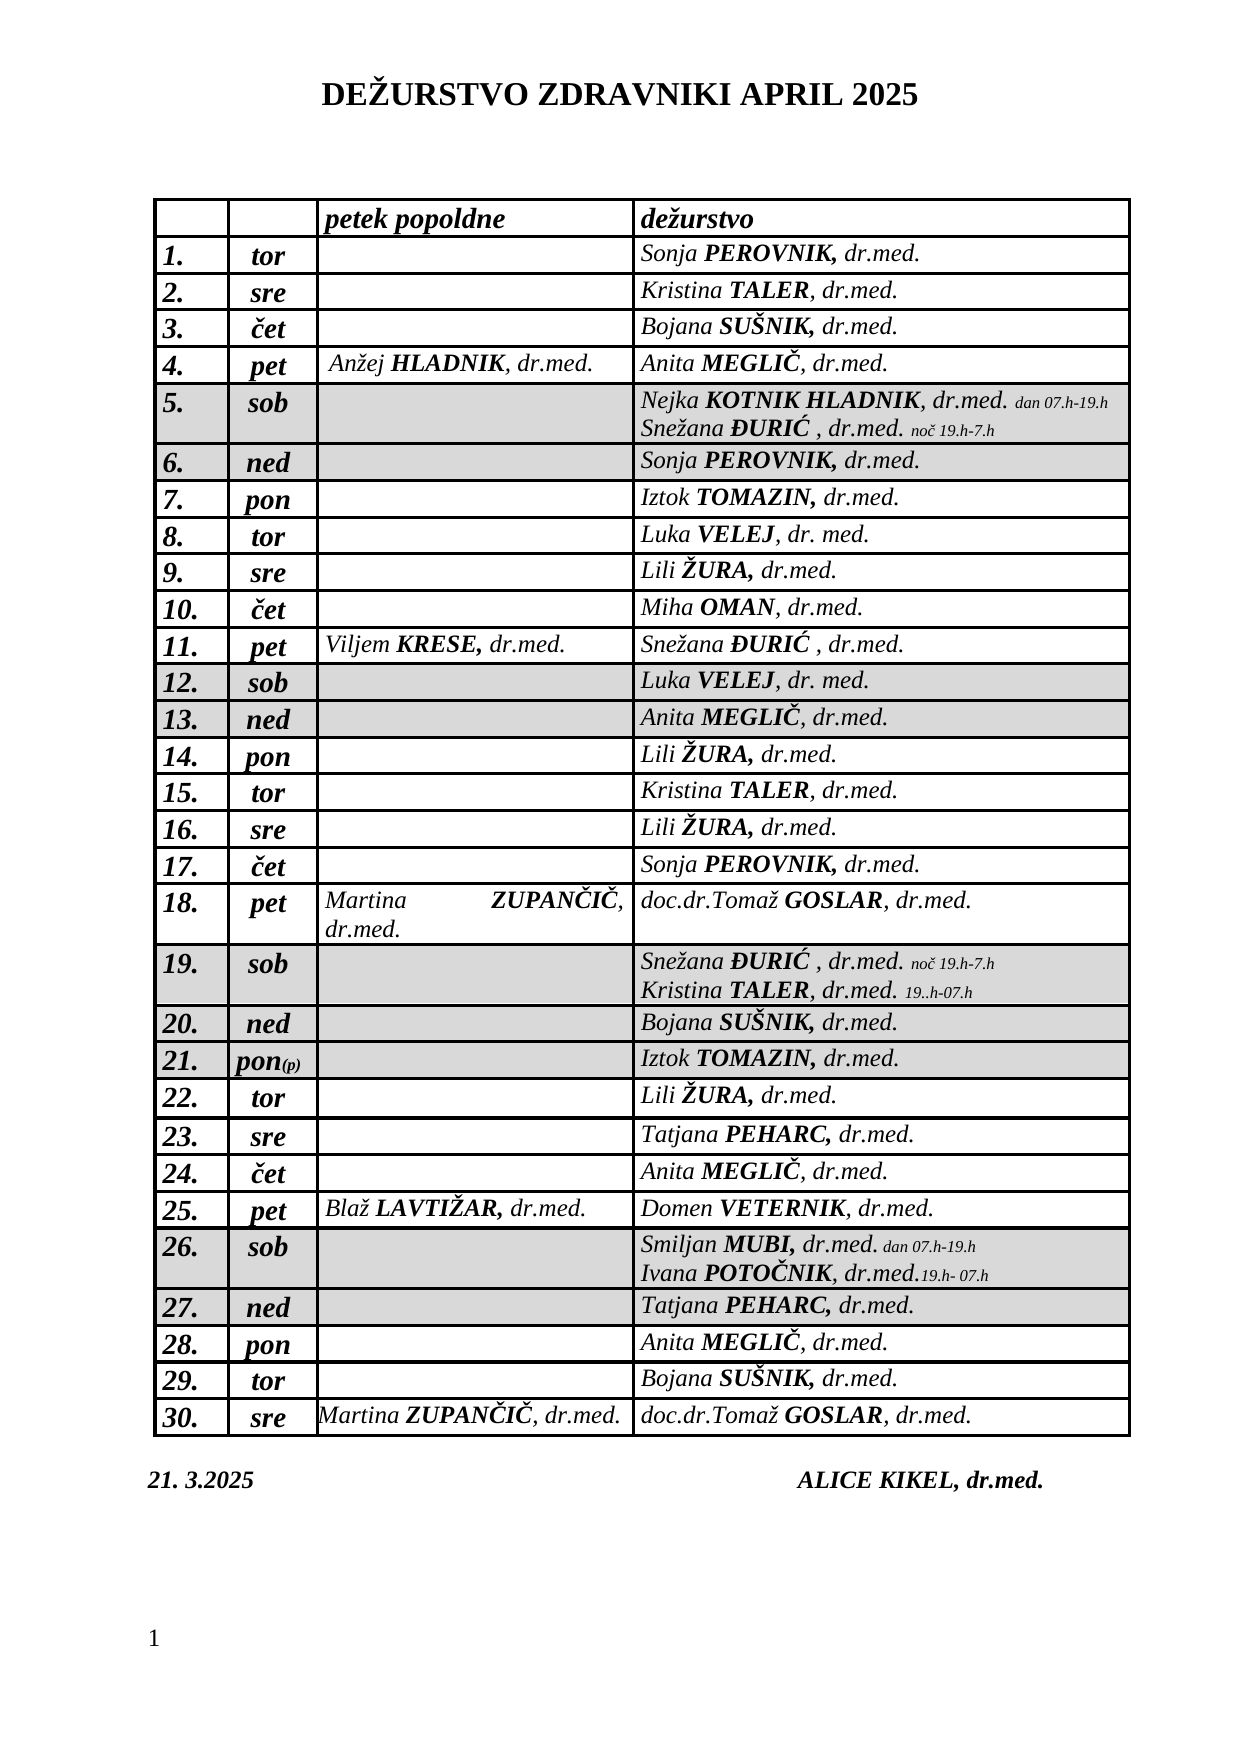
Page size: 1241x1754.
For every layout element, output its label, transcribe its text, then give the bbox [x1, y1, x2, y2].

table_cell Bojana SUŠNIK, dr.med. [635, 1364, 1128, 1397]
table_cell 14. [157, 739, 227, 772]
table_cell sre [230, 275, 316, 308]
table_cell Sonja PEROVNIK, dr.med. [635, 849, 1128, 882]
table_cell [319, 275, 632, 308]
table_cell Martina ZUPANČIČ, dr.med. [319, 885, 632, 943]
table_cell [319, 519, 632, 552]
table_cell Lili ŽURA, dr.med. [635, 739, 1128, 772]
table_cell doc.dr.Tomaž GOSLAR, dr.med. [635, 1400, 1128, 1434]
table_cell [319, 311, 632, 345]
table_cell [319, 1007, 632, 1040]
table_cell [319, 1156, 632, 1190]
table_cell [319, 739, 632, 772]
table_cell tor [230, 775, 316, 809]
table_cell [319, 1327, 632, 1360]
table_cell Iztok TOMAZIN, dr.med. [635, 1043, 1128, 1077]
table_cell [319, 849, 632, 882]
table_cell ned [230, 445, 316, 479]
table_cell 22. [157, 1080, 227, 1116]
table_cell pet [230, 885, 316, 943]
table_cell [319, 555, 632, 589]
table_cell 9. [157, 555, 227, 589]
table_cell Iztok TOMAZIN, dr.med. [635, 482, 1128, 516]
table_cell 8. [157, 519, 227, 552]
table_cell Tatjana PEHARC, dr.med. [635, 1120, 1128, 1153]
table_cell sre [230, 812, 316, 846]
table_cell [319, 1080, 632, 1116]
table_cell sre [230, 1400, 316, 1434]
table_cell Luka VELEJ, dr. med. [635, 519, 1128, 552]
table_cell 4. [157, 348, 227, 382]
table_cell sob [230, 665, 316, 699]
table_cell 13. [157, 702, 227, 736]
table_cell Kristina TALER, dr.med. [635, 275, 1128, 308]
table_header petek popoldne [319, 201, 632, 235]
table_cell 29. [157, 1364, 227, 1397]
table_cell 30. [157, 1400, 227, 1434]
table_cell [319, 238, 632, 272]
table_cell pon(p) [230, 1043, 316, 1077]
table_cell [319, 1043, 632, 1077]
table_cell Anita MEGLIČ, dr.med. [635, 348, 1128, 382]
table_cell Luka VELEJ, dr. med. [635, 665, 1128, 699]
table_cell Sonja PEROVNIK, dr.med. [635, 238, 1128, 272]
table_cell 6. [157, 445, 227, 479]
table_cell Miha OMAN, dr.med. [635, 592, 1128, 626]
table_cell čet [230, 592, 316, 626]
table_cell [319, 1230, 632, 1287]
table_cell 26. [157, 1230, 227, 1287]
table_cell [319, 775, 632, 809]
table_cell čet [230, 311, 316, 345]
table_cell 15. [157, 775, 227, 809]
table_cell Lili ŽURA, dr.med. [635, 812, 1128, 846]
table_cell Bojana SUŠNIK, dr.med. [635, 311, 1128, 345]
table_cell Anita MEGLIČ, dr.med. [635, 1327, 1128, 1360]
table_cell doc.dr.Tomaž GOSLAR, dr.med. [635, 885, 1128, 943]
table_cell Lili ŽURA, dr.med. [635, 1080, 1128, 1116]
table_cell pet [230, 629, 316, 662]
table_cell [319, 445, 632, 479]
table_cell 18. [157, 885, 227, 943]
table_cell Martina ZUPANČIČ, dr.med. [319, 1400, 632, 1434]
table_cell [319, 592, 632, 626]
table_cell Blaž LAVTIŽAR, dr.med. [319, 1193, 632, 1226]
table_cell čet [230, 849, 316, 882]
table_cell [319, 385, 632, 442]
table_cell Snežana ĐURIĆ , dr.med. noč 19.h-7.h Kristina TALER, dr.med. 19..h-07.h [635, 946, 1128, 1003]
table_cell 20. [157, 1007, 227, 1040]
table_cell ned [230, 1290, 316, 1324]
table_cell Viljem KRESE, dr.med. [319, 629, 632, 662]
table_cell 10. [157, 592, 227, 626]
table_cell 12. [157, 665, 227, 699]
table_cell Anita MEGLIČ, dr.med. [635, 1156, 1128, 1190]
table_cell [319, 1120, 632, 1153]
table_cell 7. [157, 482, 227, 516]
table_cell pon [230, 1327, 316, 1360]
table_cell Lili ŽURA, dr.med. [635, 555, 1128, 589]
table_cell [319, 946, 632, 1003]
table_cell Nejka KOTNIK HLADNIK, dr.med. dan 07.h-19.h Snežana ĐURIĆ , dr.med. noč 19.h-7.h [635, 385, 1128, 442]
table_cell Kristina TALER, dr.med. [635, 775, 1128, 809]
table_cell 11. [157, 629, 227, 662]
table_cell 16. [157, 812, 227, 846]
table_cell tor [230, 519, 316, 552]
table_cell pet [230, 348, 316, 382]
table_cell Domen VETERNIK, dr.med. [635, 1193, 1128, 1226]
table_cell pet [230, 1193, 316, 1226]
table_cell [319, 665, 632, 699]
table_cell Snežana ĐURIĆ , dr.med. [635, 629, 1128, 662]
table_cell 24. [157, 1156, 227, 1190]
table_cell sre [230, 555, 316, 589]
table_cell čet [230, 1156, 316, 1190]
table_cell 27. [157, 1290, 227, 1324]
table_cell 21. [157, 1043, 227, 1077]
table_cell [319, 1364, 632, 1397]
table_cell 25. [157, 1193, 227, 1226]
table_cell sob [230, 385, 316, 442]
table_cell 19. [157, 946, 227, 1003]
table_cell sob [230, 1230, 316, 1287]
table_cell pon [230, 482, 316, 516]
table_cell ned [230, 702, 316, 736]
table_cell 5. [157, 385, 227, 442]
table_cell sob [230, 946, 316, 1003]
table_cell [319, 702, 632, 736]
table_cell 28. [157, 1327, 227, 1360]
table_cell Bojana SUŠNIK, dr.med. [635, 1007, 1128, 1040]
table_cell tor [230, 1080, 316, 1116]
table_cell Anžej HLADNIK, dr.med. [319, 348, 632, 382]
table_cell tor [230, 238, 316, 272]
table_cell Tatjana PEHARC, dr.med. [635, 1290, 1128, 1324]
table_cell [319, 812, 632, 846]
table_cell 23. [157, 1120, 227, 1153]
table_cell sre [230, 1120, 316, 1153]
text 21. 3.2025 ALICE KIKEL, dr.med. [148, 1466, 1093, 1494]
table_cell 1. [157, 238, 227, 272]
table_cell [319, 482, 632, 516]
table_cell Sonja PEROVNIK, dr.med. [635, 445, 1128, 479]
table_header [157, 201, 227, 235]
table_cell [319, 1290, 632, 1324]
table_cell Anita MEGLIČ, dr.med. [635, 702, 1128, 736]
table_cell Smiljan MUBI, dr.med. dan 07.h-19.h Ivana POTOČNIK, dr.med.19.h- 07.h [635, 1230, 1128, 1287]
table_cell ned [230, 1007, 316, 1040]
table_cell pon [230, 739, 316, 772]
table_cell 17. [157, 849, 227, 882]
table_cell 2. [157, 275, 227, 308]
table_header dežurstvo [635, 201, 1128, 235]
table_cell 3. [157, 311, 227, 345]
table_cell tor [230, 1364, 316, 1397]
table_header [230, 201, 316, 235]
